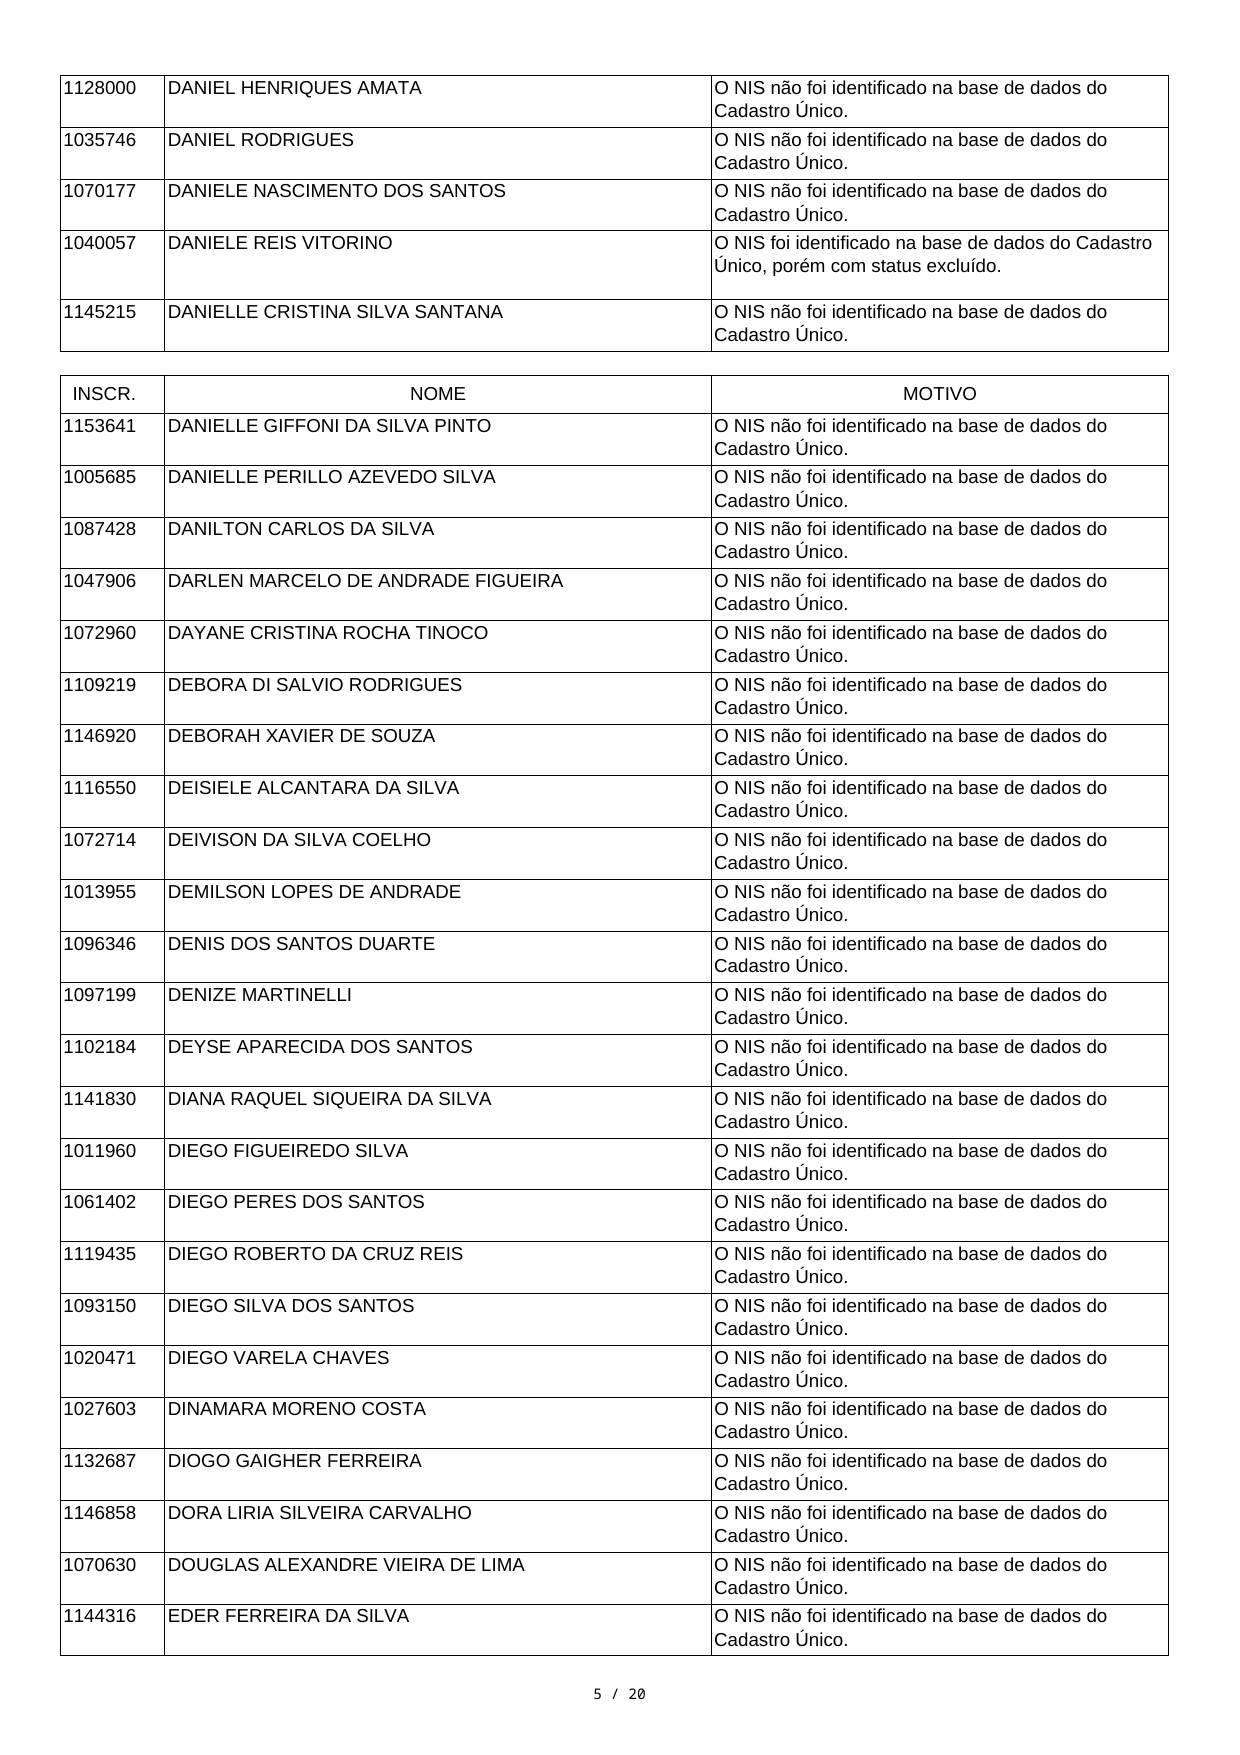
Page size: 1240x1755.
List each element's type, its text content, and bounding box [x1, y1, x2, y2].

table_cell DOUGLAS ALEXANDRE VIEIRA DE LIMA [165, 1553, 711, 1603]
table_cell O NIS não foi identificado na base de dados do Cadastro Único. [712, 414, 1168, 464]
table_cell 1128000 [61, 76, 164, 127]
table_cell DENIS DOS SANTOS DUARTE [165, 932, 711, 982]
table_cell O NIS foi identificado na base de dados do Cadastro Único, porém com status excluído. [712, 231, 1168, 299]
table_header MOTIVO [712, 376, 1168, 413]
table_cell DARLEN MARCELO DE ANDRADE FIGUEIRA [165, 569, 711, 620]
table_cell 1070630 [61, 1553, 164, 1603]
table_cell DIANA RAQUEL SIQUEIRA DA SILVA [165, 1087, 711, 1138]
table_cell O NIS não foi identificado na base de dados do Cadastro Único. [712, 569, 1168, 620]
table_cell DANIELLE CRISTINA SILVA SANTANA [165, 300, 711, 351]
table_cell DEIVISON DA SILVA COELHO [165, 828, 711, 879]
table_cell O NIS não foi identificado na base de dados do Cadastro Único. [712, 1139, 1168, 1189]
table_cell DIEGO FIGUEIREDO SILVA [165, 1139, 711, 1189]
table_cell O NIS não foi identificado na base de dados do Cadastro Único. [712, 1035, 1168, 1086]
table_cell O NIS não foi identificado na base de dados do Cadastro Único. [712, 1449, 1168, 1500]
table_cell O NIS não foi identificado na base de dados do Cadastro Único. [712, 1605, 1168, 1655]
table_cell 1040057 [61, 231, 164, 299]
table_cell EDER FERREIRA DA SILVA [165, 1605, 711, 1655]
table_cell DANIEL RODRIGUES [165, 128, 711, 178]
table_cell DEBORAH XAVIER DE SOUZA [165, 725, 711, 775]
table_cell DEYSE APARECIDA DOS SANTOS [165, 1035, 711, 1086]
table_cell 1116550 [61, 776, 164, 827]
table_cell DANIEL HENRIQUES AMATA [165, 76, 711, 127]
table_cell 1096346 [61, 932, 164, 982]
table_cell 1047906 [61, 569, 164, 620]
table_cell O NIS não foi identificado na base de dados do Cadastro Único. [712, 621, 1168, 672]
table_cell 1020471 [61, 1346, 164, 1396]
table_cell 1102184 [61, 1035, 164, 1086]
table_cell O NIS não foi identificado na base de dados do Cadastro Único. [712, 1087, 1168, 1138]
table_cell O NIS não foi identificado na base de dados do Cadastro Único. [712, 1294, 1168, 1345]
table_cell DANILTON CARLOS DA SILVA [165, 518, 711, 568]
table_cell 1153641 [61, 414, 164, 464]
table_cell DIEGO ROBERTO DA CRUZ REIS [165, 1242, 711, 1293]
table_cell 1109219 [61, 673, 164, 723]
table_cell 1146858 [61, 1501, 164, 1552]
table_cell O NIS não foi identificado na base de dados do Cadastro Único. [712, 1190, 1168, 1241]
table_cell O NIS não foi identificado na base de dados do Cadastro Único. [712, 1346, 1168, 1396]
table_cell DAYANE CRISTINA ROCHA TINOCO [165, 621, 711, 672]
table_cell DORA LIRIA SILVEIRA CARVALHO [165, 1501, 711, 1552]
table_cell O NIS não foi identificado na base de dados do Cadastro Único. [712, 983, 1168, 1034]
table_cell 1087428 [61, 518, 164, 568]
table_cell O NIS não foi identificado na base de dados do Cadastro Único. [712, 1553, 1168, 1603]
table_cell DANIELLE GIFFONI DA SILVA PINTO [165, 414, 711, 464]
table_cell O NIS não foi identificado na base de dados do Cadastro Único. [712, 300, 1168, 351]
table_cell 1144316 [61, 1605, 164, 1655]
table_cell 1013955 [61, 880, 164, 931]
table_cell 1035746 [61, 128, 164, 178]
table_cell 1005685 [61, 466, 164, 516]
table_cell DINAMARA MORENO COSTA [165, 1398, 711, 1448]
table_cell O NIS não foi identificado na base de dados do Cadastro Único. [712, 673, 1168, 723]
table_cell O NIS não foi identificado na base de dados do Cadastro Único. [712, 932, 1168, 982]
table_cell 1070177 [61, 180, 164, 230]
table_cell DIEGO SILVA DOS SANTOS [165, 1294, 711, 1345]
table_cell DANIELLE PERILLO AZEVEDO SILVA [165, 466, 711, 516]
table_cell 1011960 [61, 1139, 164, 1189]
table_cell O NIS não foi identificado na base de dados do Cadastro Único. [712, 1501, 1168, 1552]
table_cell DIEGO VARELA CHAVES [165, 1346, 711, 1396]
table_cell DEMILSON LOPES DE ANDRADE [165, 880, 711, 931]
table_cell 1072960 [61, 621, 164, 672]
table_cell O NIS não foi identificado na base de dados do Cadastro Único. [712, 828, 1168, 879]
table_cell 1097199 [61, 983, 164, 1034]
table_cell DIOGO GAIGHER FERREIRA [165, 1449, 711, 1500]
table_cell O NIS não foi identificado na base de dados do Cadastro Único. [712, 1242, 1168, 1293]
table_header NOME [165, 376, 711, 413]
table_cell DANIELE NASCIMENTO DOS SANTOS [165, 180, 711, 230]
table_cell 1027603 [61, 1398, 164, 1448]
table_cell O NIS não foi identificado na base de dados do Cadastro Único. [712, 776, 1168, 827]
table_cell O NIS não foi identificado na base de dados do Cadastro Único. [712, 880, 1168, 931]
table_cell 1061402 [61, 1190, 164, 1241]
table_cell DEBORA DI SALVIO RODRIGUES [165, 673, 711, 723]
table_cell 1141830 [61, 1087, 164, 1138]
table_cell 1093150 [61, 1294, 164, 1345]
table_cell O NIS não foi identificado na base de dados do Cadastro Único. [712, 76, 1168, 127]
table_cell 1145215 [61, 300, 164, 351]
table_cell O NIS não foi identificado na base de dados do Cadastro Único. [712, 1398, 1168, 1448]
table_cell 1072714 [61, 828, 164, 879]
table_cell 1119435 [61, 1242, 164, 1293]
table_cell O NIS não foi identificado na base de dados do Cadastro Único. [712, 466, 1168, 516]
table_cell O NIS não foi identificado na base de dados do Cadastro Único. [712, 725, 1168, 775]
table_cell O NIS não foi identificado na base de dados do Cadastro Único. [712, 180, 1168, 230]
table_cell 1146920 [61, 725, 164, 775]
table_header INSCR. [61, 376, 164, 413]
table_cell DANIELE REIS VITORINO [165, 231, 711, 299]
table_cell DEISIELE ALCANTARA DA SILVA [165, 776, 711, 827]
table_cell O NIS não foi identificado na base de dados do Cadastro Único. [712, 518, 1168, 568]
table_cell DIEGO PERES DOS SANTOS [165, 1190, 711, 1241]
table_cell DENIZE MARTINELLI [165, 983, 711, 1034]
table_cell 1132687 [61, 1449, 164, 1500]
table_cell O NIS não foi identificado na base de dados do Cadastro Único. [712, 128, 1168, 178]
